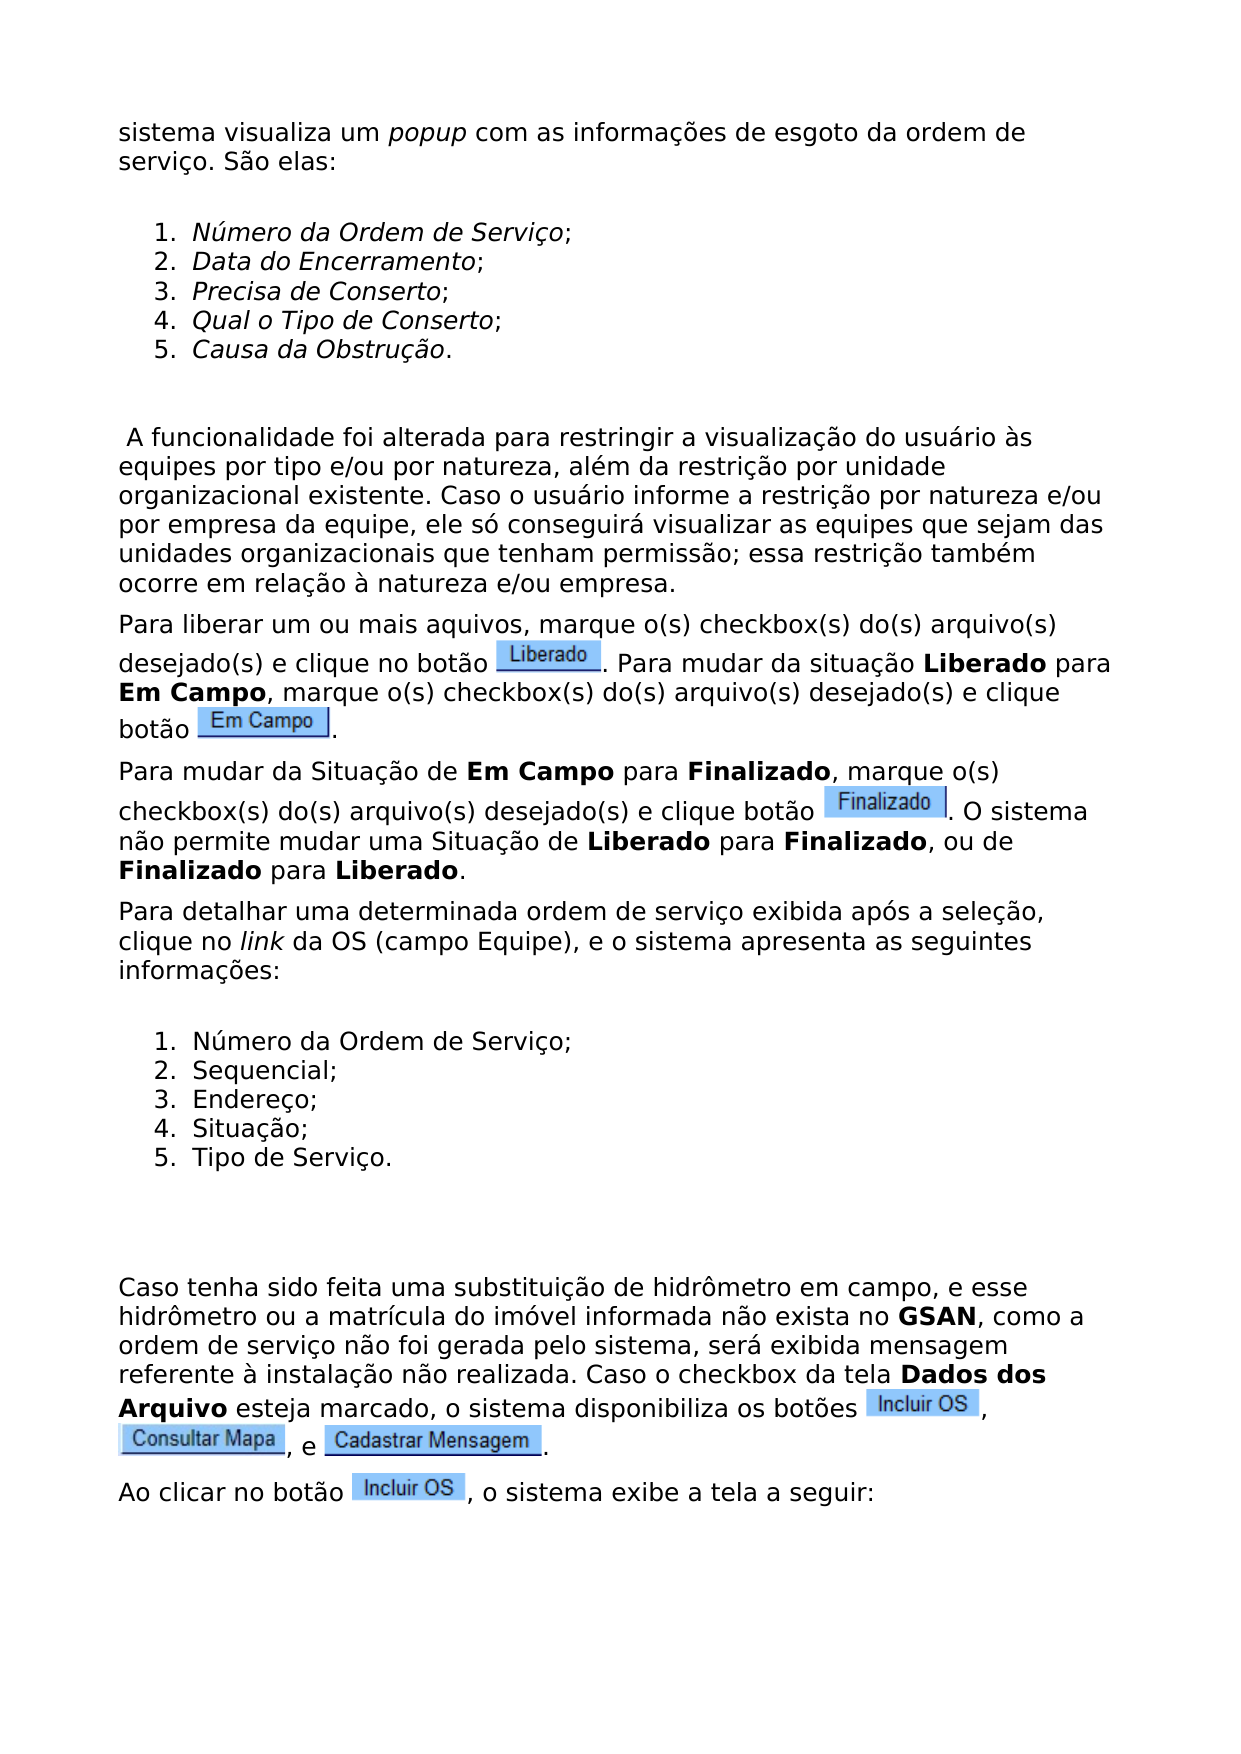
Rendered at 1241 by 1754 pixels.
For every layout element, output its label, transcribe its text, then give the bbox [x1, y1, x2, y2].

list Tipo de Serviço. [177, 1144, 1122, 1173]
picture [866, 1389, 981, 1418]
list Endereço; [177, 1085, 1122, 1114]
list Data do Encerramento; [177, 248, 1122, 277]
list Situação; [177, 1114, 1122, 1144]
text Para liberar um ou mais aquivos, marque o(s) checkbox(s) do(s) arquivo(s) desejado(s) e clique no botão . Para mudar da situação Liberado para Em Campo, marque o(s) checkbox(s) do(s) arquivo(s) desejado(s) e clique botão . [118, 610, 1122, 745]
picture [197, 707, 331, 739]
list Causa da Obstrução. [177, 335, 1122, 364]
text Ao clicar no botão , o sistema exibe a tela a seguir: [118, 1473, 1122, 1508]
list Número da Ordem de Serviço; [177, 218, 1122, 248]
text Caso tenha sido feita uma substituição de hidrômetro em campo, e esse hidrômetro ou a matrícula do imóvel informada não exista no GSAN, como a ordem de serviço não foi gerada pelo sistema, será exibida mensagem referente à instalação não realizada. Caso o checkbox da tela Dados dos Arquivo esteja marcado, o sistema disponibiliza os botões , , e . [118, 1273, 1122, 1461]
text Para detalhar uma determinada ordem de serviço exibida após a seleção, clique no link da OS (campo Equipe), e o sistema apresenta as seguintes informações: [118, 897, 1122, 985]
list Sequencial; [177, 1056, 1122, 1085]
picture [324, 1425, 542, 1456]
text A funcionalidade foi alterada para restringir a visualização do usuário às equipes por tipo e/ou por natureza, além da restrição por unidade organizacional existente. Caso o usuário informe a restrição por natureza e/ou por empresa da equipe, ele só conseguirá visualizar as equipes que sejam das unidades organizacionais que tenham permissão; essa restrição também ocorre em relação à natureza e/ou empresa. [118, 394, 1122, 598]
picture [823, 786, 947, 821]
picture [352, 1473, 467, 1502]
list Precisa de Conserto; [177, 277, 1122, 306]
text Para mudar da Situação de Em Campo para Finalizado, marque o(s) checkbox(s) do(s) arquivo(s) desejado(s) e clique botão . O sistema não permite mudar uma Situação de Liberado para Finalizado, ou de Finalizado para Liberado. [118, 757, 1122, 885]
text sistema visualiza um popup com as informações de esgoto da ordem de serviço. São elas: [118, 118, 1122, 176]
picture [496, 639, 602, 673]
list Número da Ordem de Serviço; [177, 1027, 1122, 1056]
list Qual o Tipo de Conserto; [177, 306, 1122, 335]
picture [118, 1423, 286, 1456]
